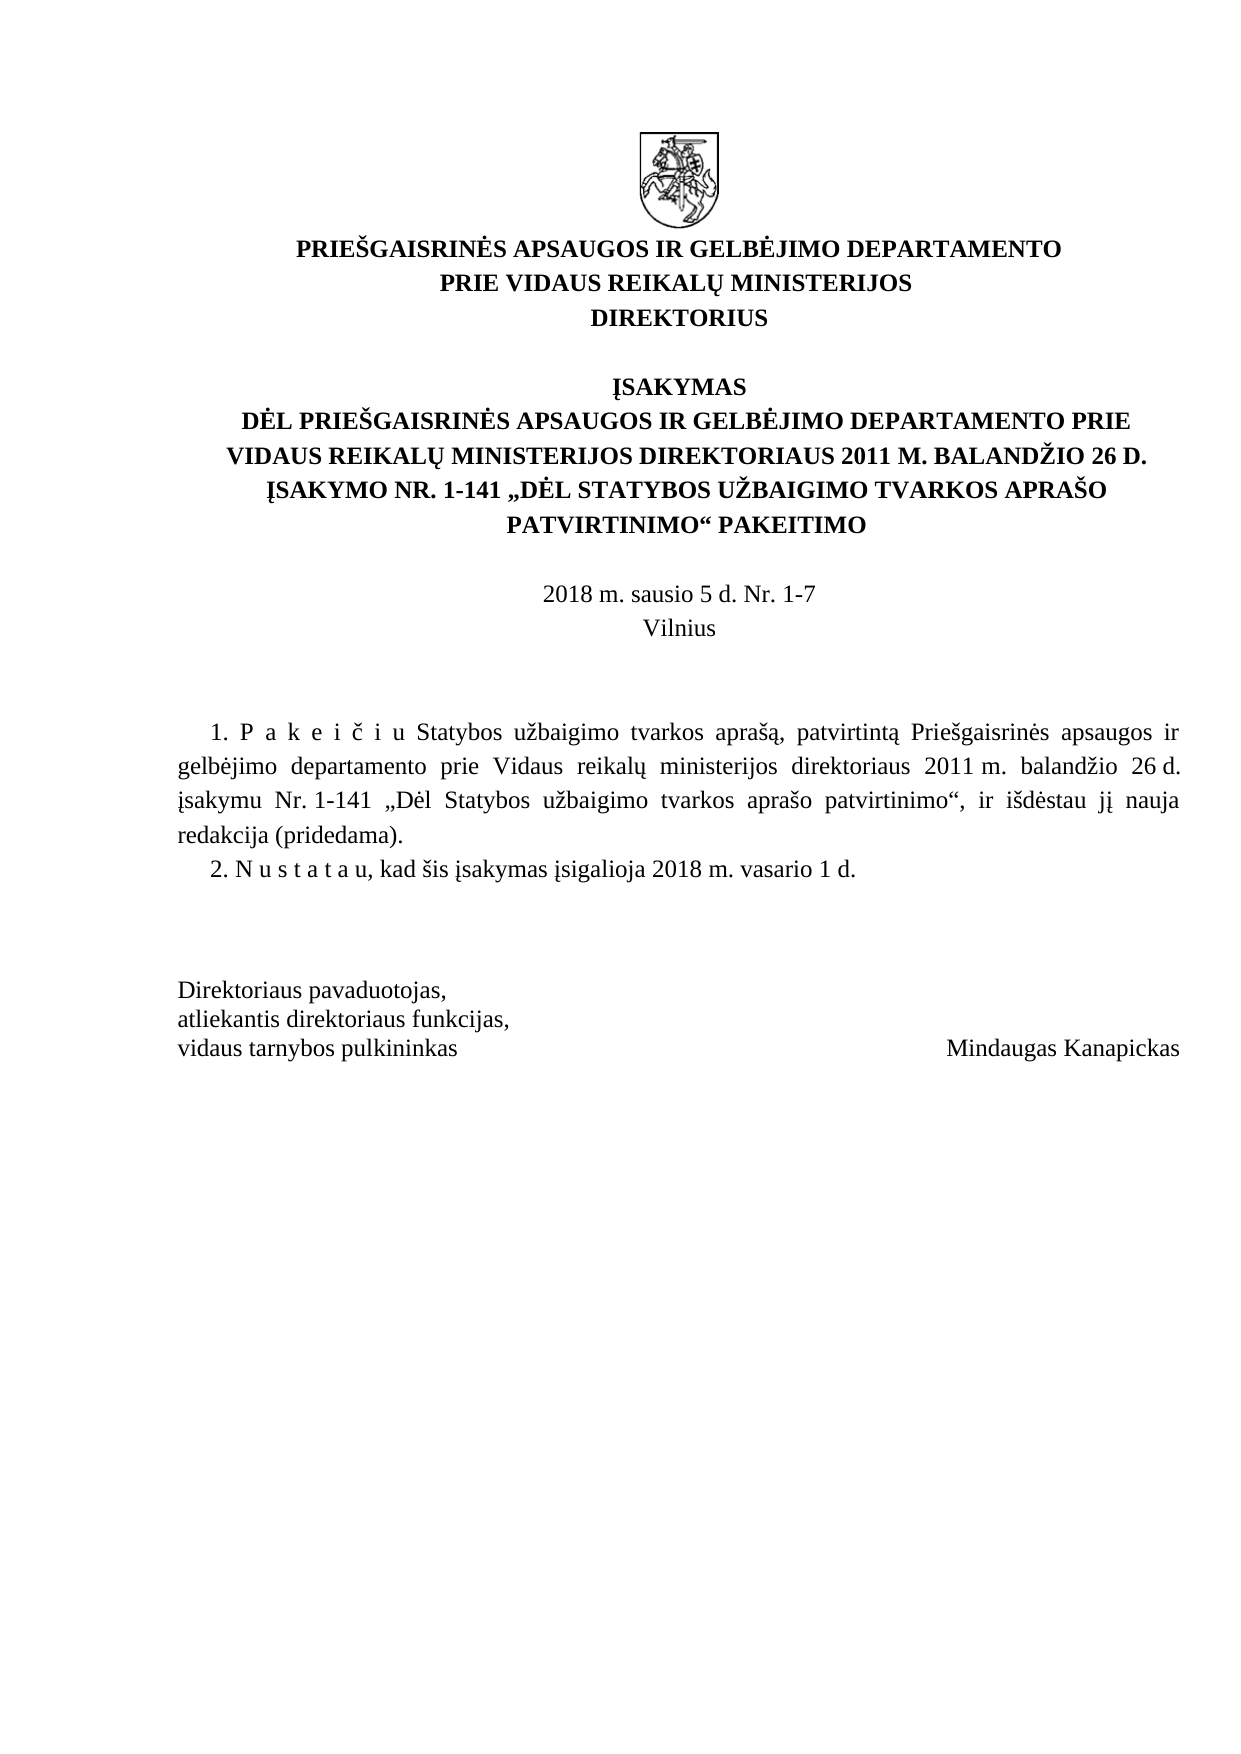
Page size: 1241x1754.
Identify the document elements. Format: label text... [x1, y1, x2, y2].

text 2. N u s t a t a u, kad šis įsakymas įsigalioja 2018 m. vasario 1 d. [177, 854, 1181, 883]
text vidaus tarnybos pulkininkas Mindaugas Kanapickas [177, 1033, 1181, 1061]
text Dėl PRIEŠGAISRINĖS APSAUGOS IR GELBĖJIMO DEPARTAMENTO PRIE VIDAUS REIKALŲ MINISTERIJOS DIREKTORIAUS 2011 M. BALANDŽIO 26 D. Įsakymo Nr. 1-141 „dėl STATYBOS UŽBAIGIMO TVARKOS APRAŠO PATVIRTINIMO“ PAKEITIMO [192, 406, 1181, 538]
text DIREKTORIUS [177, 303, 1181, 332]
text atliekantis direktoriaus funkcijas, [177, 1004, 1181, 1033]
text 2018 m. sausio 5 d. Nr. 1-7 [177, 579, 1181, 607]
text Direktoriaus pavaduotojas, [177, 975, 1181, 1004]
text PRIEŠGAISRINĖS APSAUGOS IR GELBĖJIMO DEPARTAMENTO [177, 234, 1181, 263]
text Vilnius [177, 613, 1181, 642]
text 1. P a k e i č i u Statybos užbaigimo tvarkos aprašą, patvirtintą Priešgaisrinės apsaugos ir gelbėjimo departamento prie Vidaus reikalų ministerijos direktoriaus 2011 m. balandžio 26 d. įsakymu Nr. 1-141 „Dėl Statybos užbaigimo tvarkos aprašo patvirtinimo“, ir išdėstau jį nauja redakcija (pridedama). [177, 717, 1181, 849]
text ĮSAKYMAS [177, 372, 1181, 401]
text PRIE VIDAUS REIKALŲ MINISTERIJOS [177, 268, 1181, 297]
